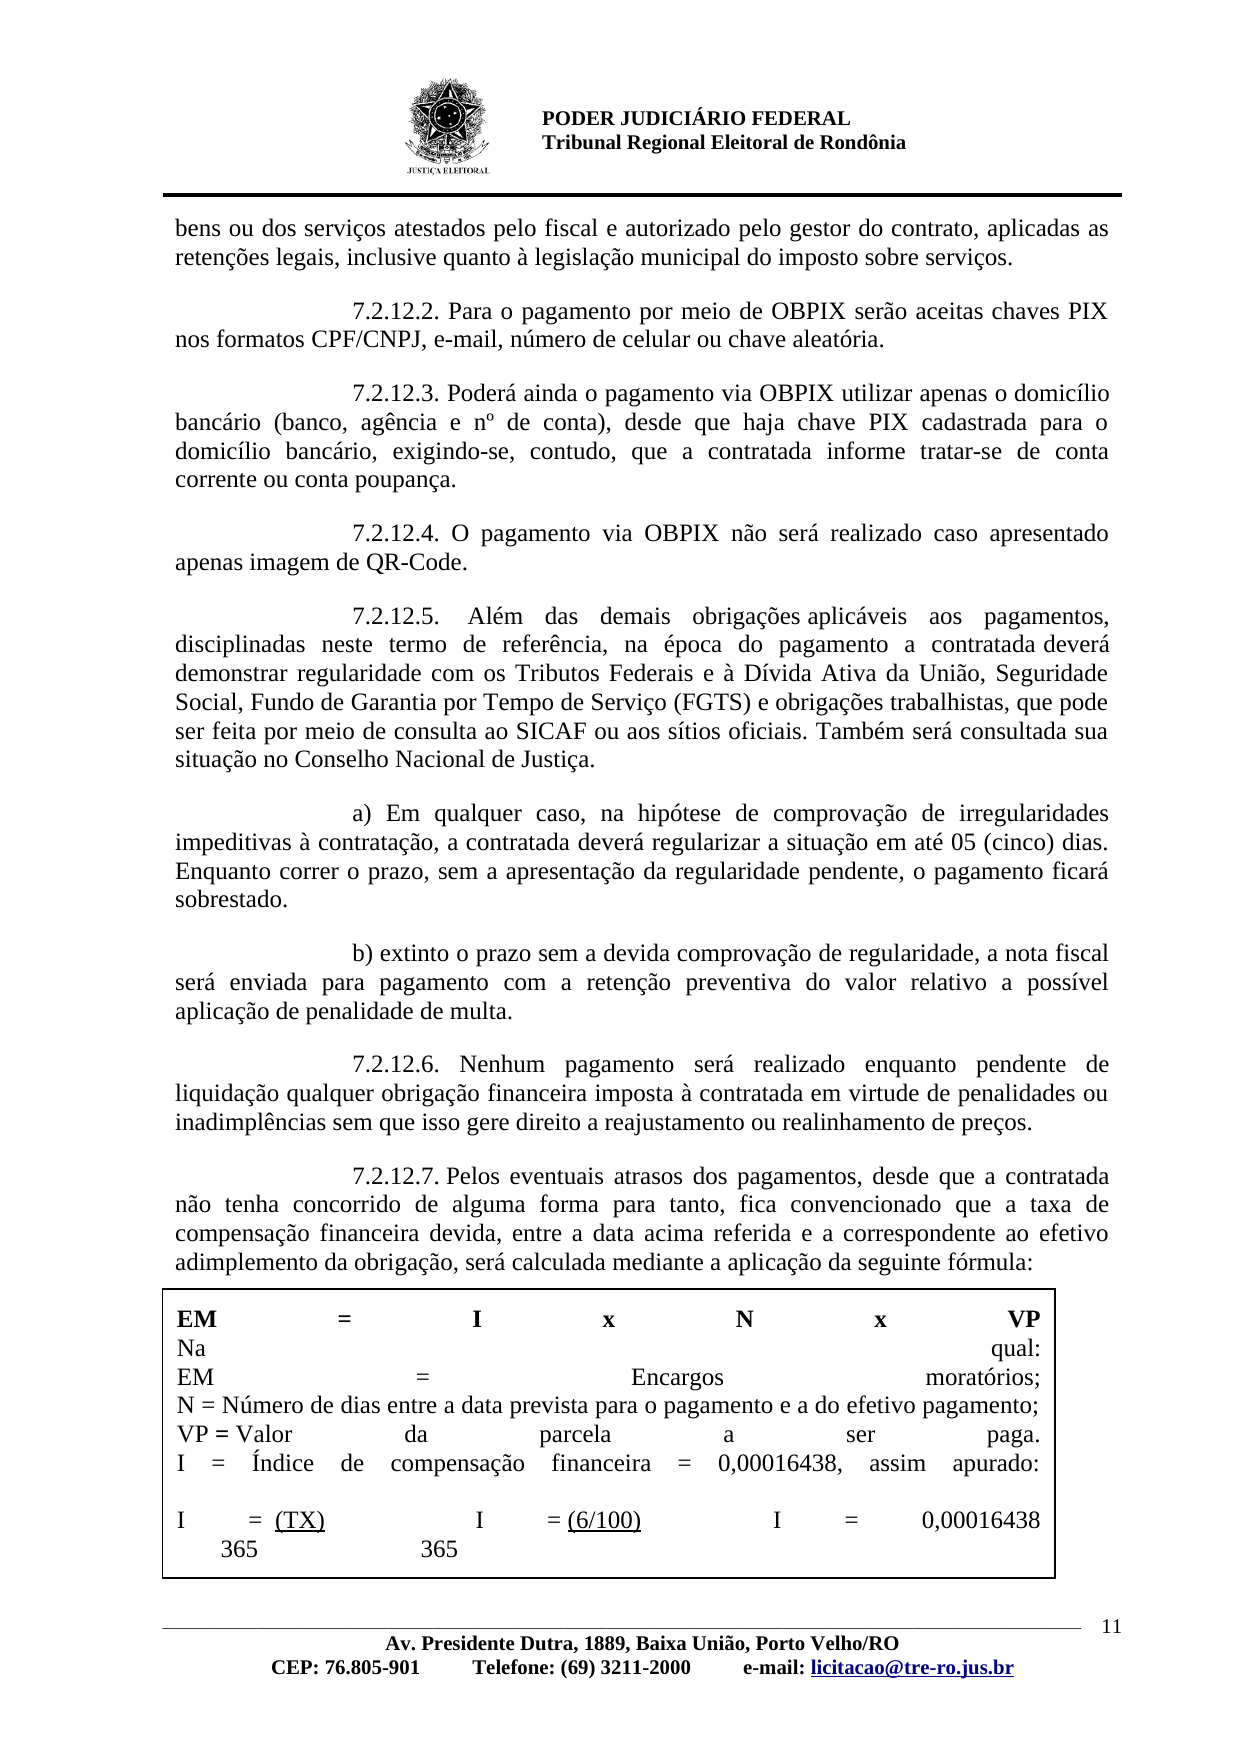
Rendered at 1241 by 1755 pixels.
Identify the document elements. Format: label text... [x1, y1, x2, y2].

text bens ou dos serviços atestados pelo fiscal e autorizado pelo gestor do contrato, aplicadas as retenções legais, inclusive quanto à legislação municipal do imposto sobre serviços. [175, 213, 1110, 271]
table_header EM = I x N x VP Na qual: EM = Encargos moratórios; N = Número de dias entre a data prevista para o pagamento e a do efetivo pagamento; VP = Valor da parcela a ser paga. I = Índice de compensação financeira = 0,00016438, assim apurado: I = (TX) I = (6/100) I = 0,00016438 365 365 [163, 1290, 1054, 1577]
text 7.2.12.7. Pelos eventuais atrasos dos pagamentos, desde que a contratada não tenha concorrido de alguma forma para tanto, fica convencionado que a taxa de compensação financeira devida, entre a data acima referida e a correspondente ao efetivo adimplemento da obrigação, será calculada mediante a aplicação da seguinte fórmula: [175, 1161, 1110, 1276]
text b) extinto o prazo sem a devida comprovação de regularidade, a nota fiscal será enviada para pagamento com a retenção preventiva do valor relativo a possível aplicação de penalidade de multa. [175, 938, 1110, 1024]
text a) Em qualquer caso, na hipótese de comprovação de irregularidades impeditivas à contratação, a contratada deverá regularizar a situação em até 05 (cinco) dias. Enquanto correr o prazo, sem a apresentação da regularidade pendente, o pagamento ficará sobrestado. [175, 798, 1110, 913]
text 7.2.12.2. Para o pagamento por meio de OBPIX serão aceitas chaves PIX nos formatos CPF/CNPJ, e-mail, número de celular ou chave aleatória. [175, 296, 1110, 353]
text 7.2.12.4. O pagamento via OBPIX não será realizado caso apresentado apenas imagem de QR-Code. [175, 518, 1110, 576]
text 7.2.12.6. Nenhum pagamento será realizado enquanto pendente de liquidação qualquer obrigação financeira imposta à contratada em virtude de penalidades ou inadimplências sem que isso gere direito a reajustamento ou realinhamento de preços. [175, 1049, 1110, 1136]
text 7.2.12.5. Além das demais obrigações aplicáveis aos pagamentos, disciplinadas neste termo de referência, na época do pagamento a contratada deverá demonstrar regularidade com os Tributos Federais e à Dívida Ativa da União, Seguridade Social, Fundo de Garantia por Tempo de Serviço (FGTS) e obrigações trabalhistas, que pode ser feita por meio de consulta ao SICAF ou aos sítios oficiais. Também será consultada sua situação no Conselho Nacional de Justiça. [175, 601, 1110, 773]
text 7.2.12.3. Poderá ainda o pagamento via OBPIX utilizar apenas o domicílio bancário (banco, agência e nº de conta), desde que haja chave PIX cadastrada para o domicílio bancário, exigindo-se, contudo, que a contratada informe tratar-se de conta corrente ou conta poupança. [175, 378, 1110, 493]
